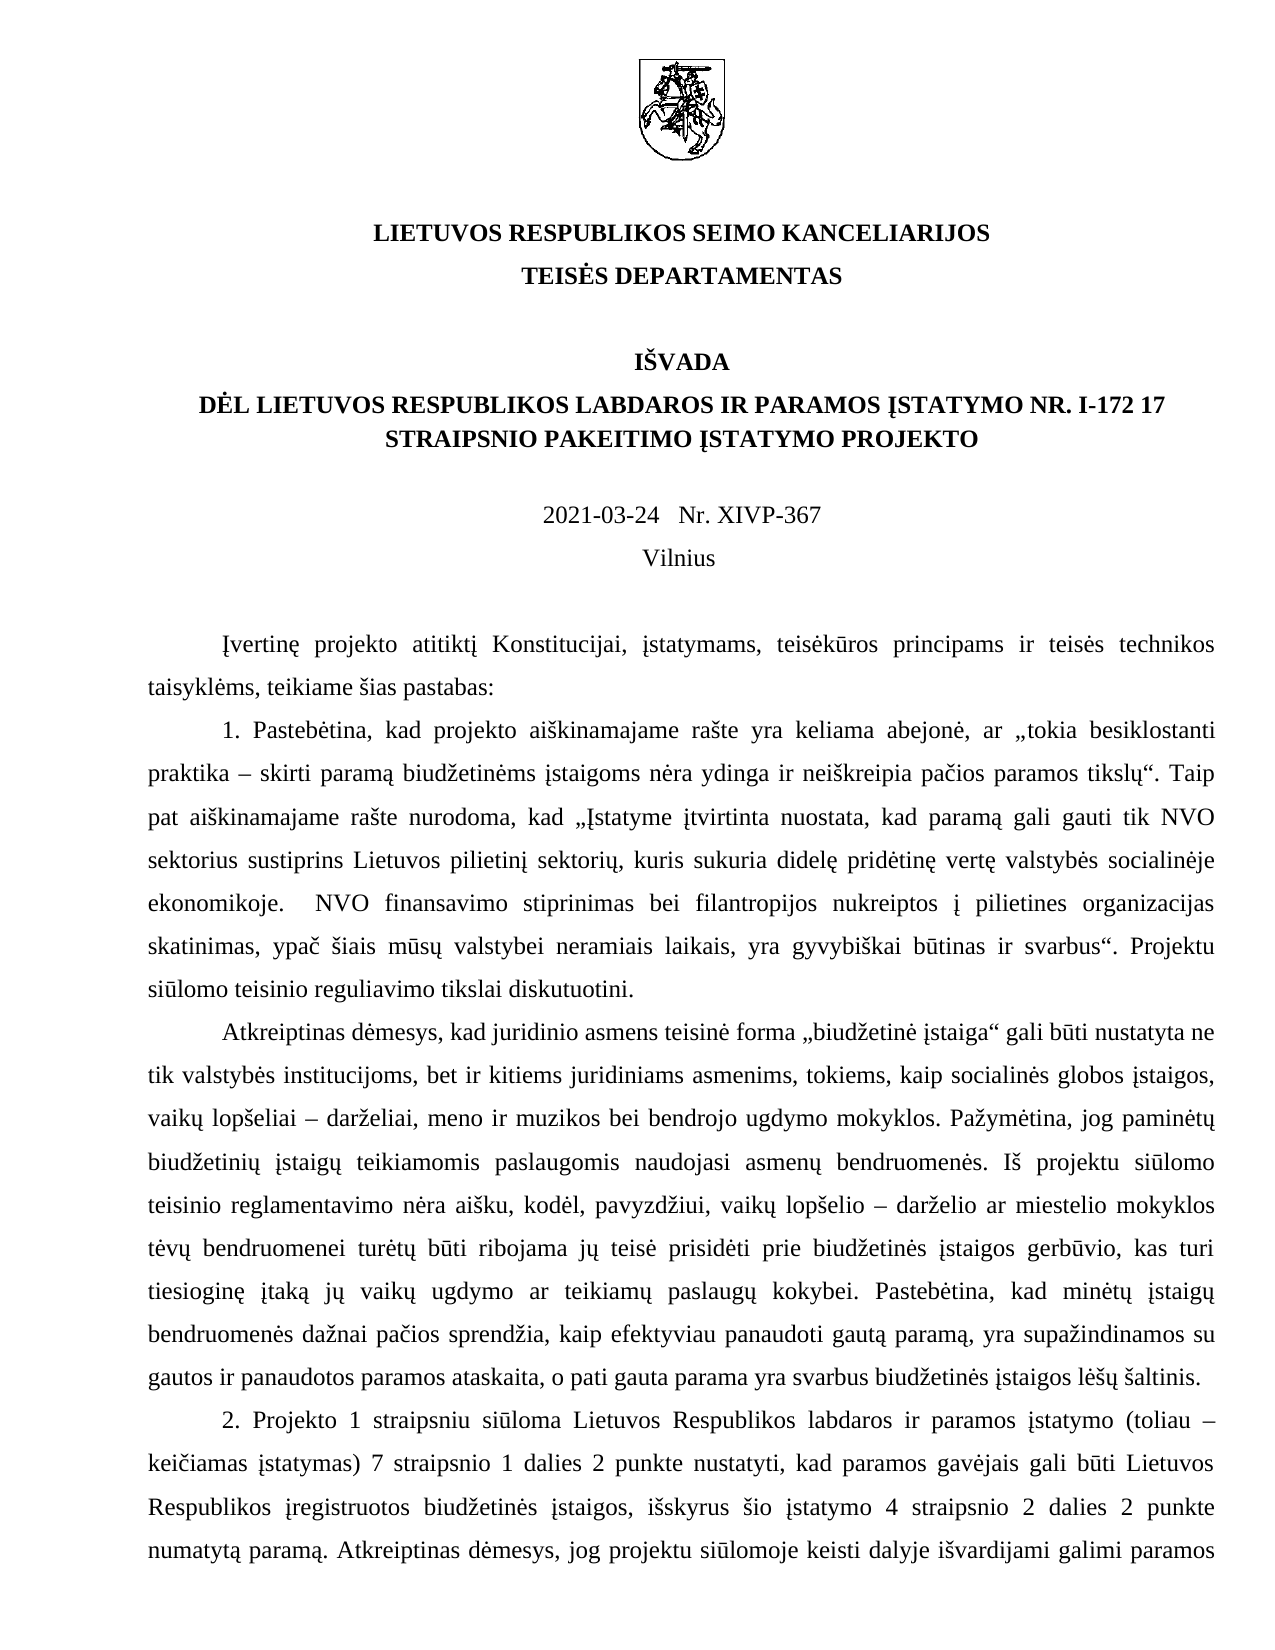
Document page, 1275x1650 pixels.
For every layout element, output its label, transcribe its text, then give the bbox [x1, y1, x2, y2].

text Atkreiptinas dėmesys, kad juridinio asmens teisinė forma „biudžetinė įstaiga“ gali būti nustatyta ne tik valstybės institucijoms, bet ir kitiems juridiniams asmenims, tokiems, kaip socialinės globos įstaigos, vaikų lopšeliai – darželiai, meno ir muzikos bei bendrojo ugdymo mokyklos. Pažymėtina, jog paminėtų biudžetinių įstaigų teikiamomis paslaugomis naudojasi asmenų bendruomenės. Iš projektu siūlomo teisinio reglamentavimo nėra aišku, kodėl, pavyzdžiui, vaikų lopšelio – darželio ar miestelio mokyklos tėvų bendruomenei turėtų būti ribojama jų teisė prisidėti prie biudžetinės įstaigos gerbūvio, kas turi tiesioginę įtaką jų vaikų ugdymo ar teikiamų paslaugų kokybei. Pastebėtina, kad minėtų įstaigų bendruomenės dažnai pačios sprendžia, kaip efektyviau panaudoti gautą paramą, yra supažindinamos su gautos ir panaudotos paramos ataskaita, o pati gauta parama yra svarbus biudžetinės įstaigos lėšų šaltinis. [148, 1017, 1216, 1391]
text 2021-03-24 Nr. XIVP-367 [148, 500, 1216, 528]
text Vilnius [148, 543, 1216, 572]
text 1. Pastebėtina, kad projekto aiškinamajame rašte yra keliama abejonė, ar „tokia besiklostanti praktika – skirti paramą biudžetinėms įstaigoms nėra ydinga ir neiškreipia pačios paramos tikslų“. Taip pat aiškinamajame rašte nurodoma, kad „Įstatyme įtvirtinta nuostata, kad paramą gali gauti tik NVO sektorius sustiprins Lietuvos pilietinį sektorių, kuris sukuria didelę pridėtinę vertę valstybės socialinėje ekonomikoje. NVO finansavimo stiprinimas bei filantropijos nukreiptos į pilietines organizacijas skatinimas, ypač šiais mūsų valstybei neramiais laikais, yra gyvybiškai būtinas ir svarbus“. Projektu siūlomo teisinio reguliavimo tikslai diskutuotini. [148, 715, 1216, 1003]
text DĖL LIETUVOS RESPUBLIKOS LABDAROS IR PARAMOS ĮSTATYMO nr. i-172 17 STRAIPSNIO PAKEITIMO ĮSTATYMO PROJEKTO [148, 391, 1216, 452]
text Įvertinę projekto atitiktį Konstitucijai, įstatymams, teisėkūros principams ir teisės technikos taisyklėms, teikiame šias pastabas: [148, 629, 1216, 701]
text IŠVADA [148, 347, 1216, 376]
text LIETUVOS RESPUBLIKOS SEIMO KANCELIARIJOS [148, 218, 1216, 247]
text 2. Projekto 1 straipsniu siūloma Lietuvos Respublikos labdaros ir paramos įstatymo (toliau – keičiamas įstatymas) 7 straipsnio 1 dalies 2 punkte nustatyti, kad paramos gavėjais gali būti Lietuvos Respublikos įregistruotos biudžetinės įstaigos, išskyrus šio įstatymo 4 straipsnio 2 dalies 2 punkte numatytą paramą. Atkreiptinas dėmesys, jog projektu siūlomoje keisti dalyje išvardijami galimi paramos [148, 1405, 1216, 1563]
subtitle TEISĖS DEPARTAMENTAS [148, 261, 1216, 290]
